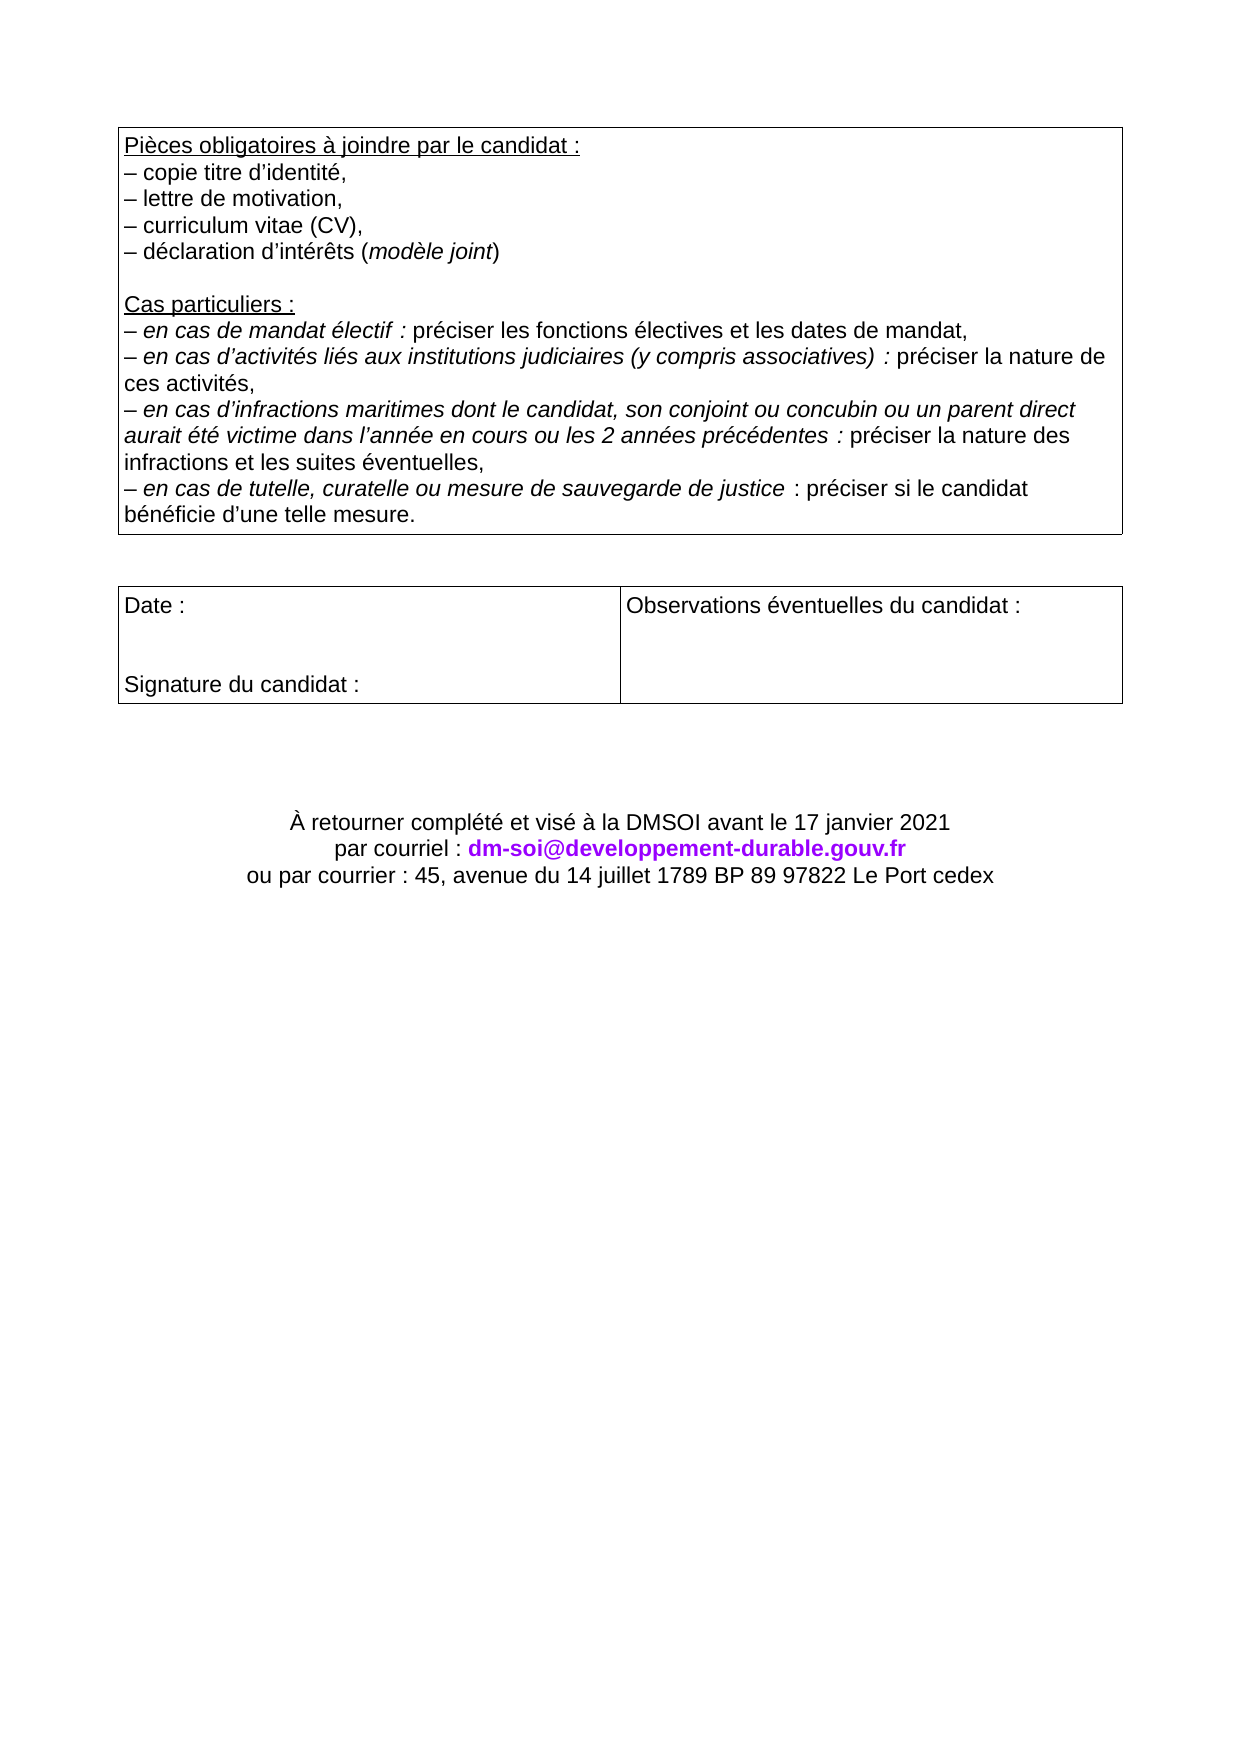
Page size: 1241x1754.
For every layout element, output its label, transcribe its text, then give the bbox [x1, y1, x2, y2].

table_header Pièces obligatoires à joindre par le candidat : – copie titre d’identité, – lettre de motivation, – curriculum vitae (CV), – déclaration d’intérêts (modèle joint) Cas particuliers : – en cas de mandat électif : préciser les fonctions électives et les dates de mandat, – en cas d’activités liés aux institutions judiciaires (y compris associatives) : préciser la nature de ces activités, – en cas d’infractions maritimes dont le candidat, son conjoint ou concubin ou un parent direct aurait été victime dans l’année en cours ou les 2 années précédentes : préciser la nature des infractions et les suites éventuelles, – en cas de tutelle, curatelle ou mesure de sauvegarde de justice : préciser si le candidat bénéficie d’une telle mesure. [119, 128, 1122, 533]
table_header Observations éventuelles du candidat : [621, 587, 1122, 703]
text ou par courrier : 45, avenue du 14 juillet 1789 BP 89 97822 Le Port cedex [118, 862, 1122, 888]
table_header Date : Signature du candidat : [119, 587, 620, 703]
text par courriel : dm-soi@developpement-durable.gouv.fr [118, 835, 1122, 862]
text À retourner complété et visé à la DMSOI avant le 17 janvier 2021 [118, 809, 1122, 835]
